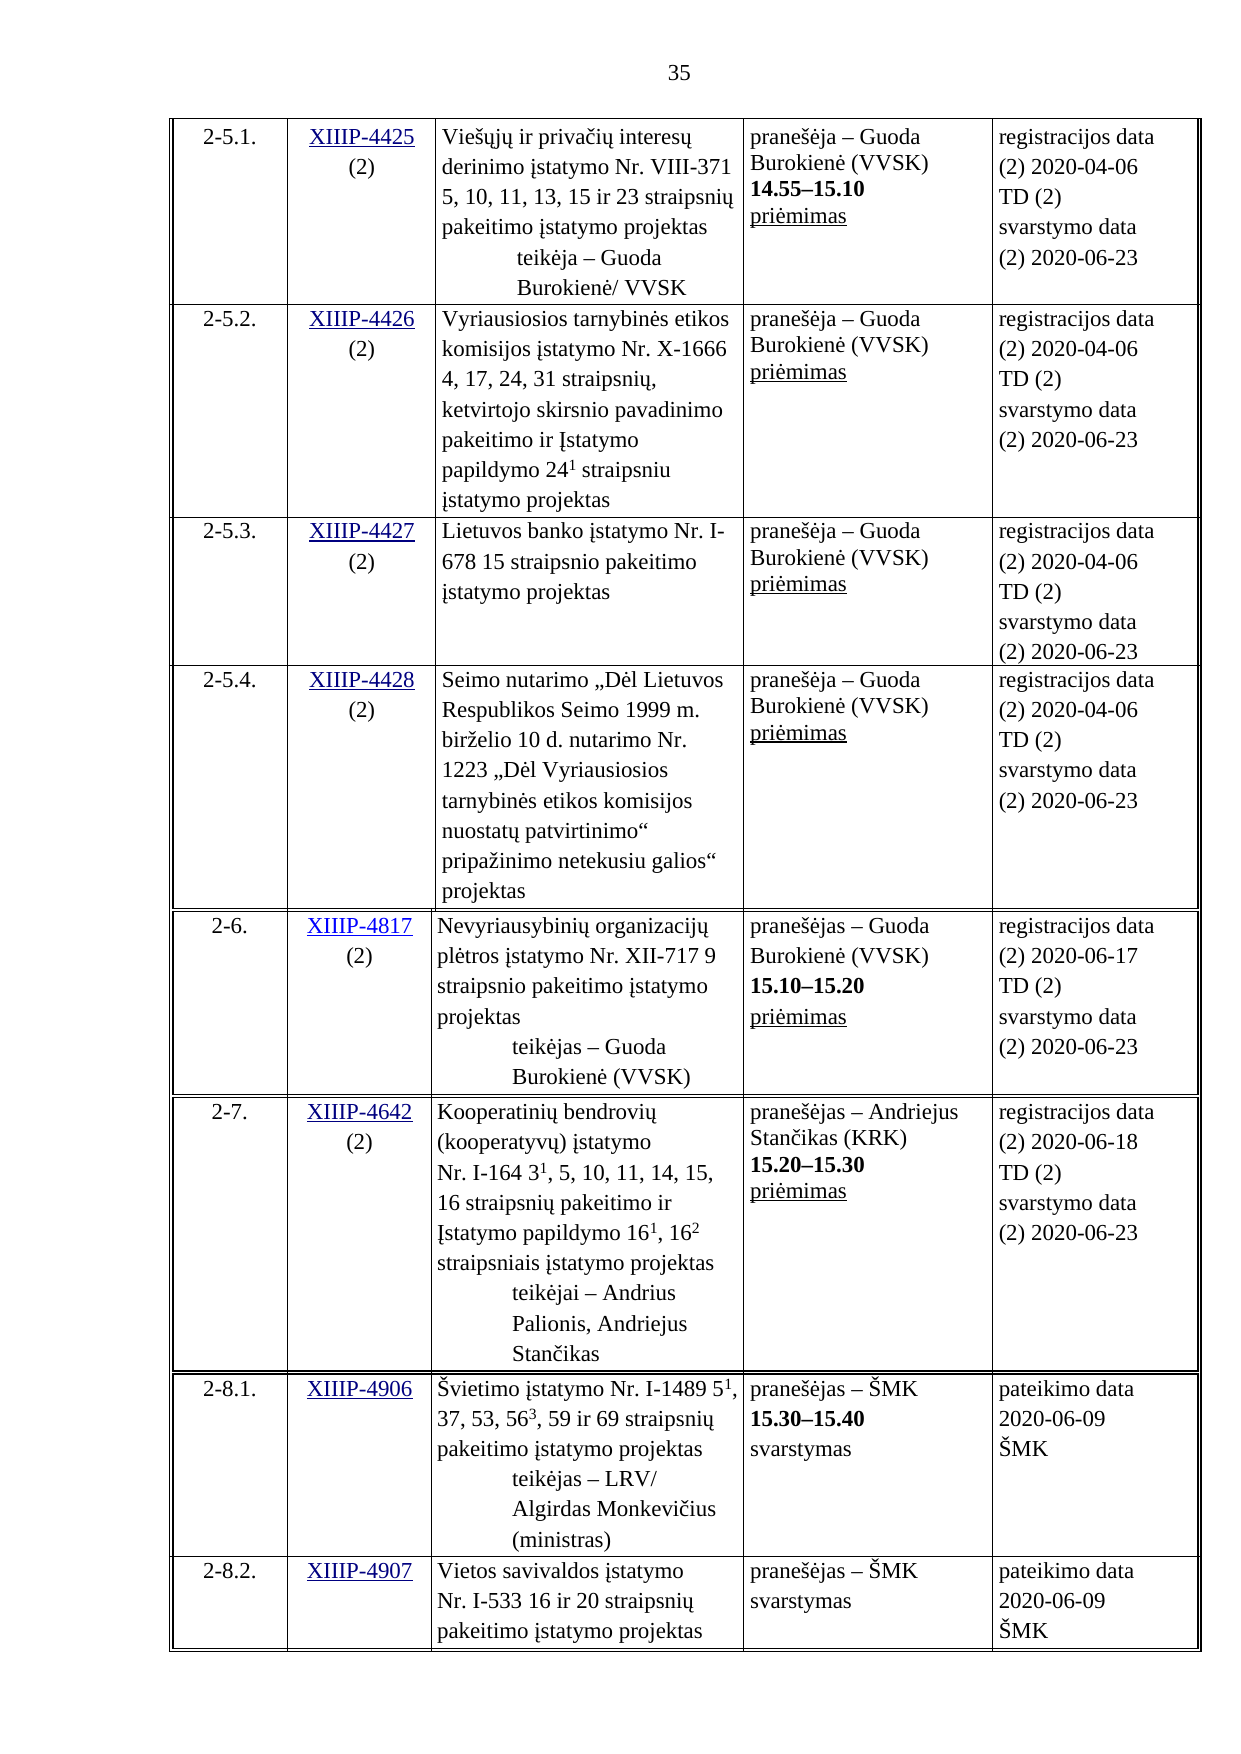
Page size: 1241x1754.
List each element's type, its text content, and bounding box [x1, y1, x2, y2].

table_cell pranešėja – Guoda Burokienė (VVSK) priėmimas [744, 666, 992, 907]
table_cell 2-8.2. [174, 1557, 287, 1648]
table_cell XIIIP-4817 (2) [288, 912, 431, 1093]
table_cell Vietos savivaldos įstatymo Nr. I-533 16 ir 20 straipsnių pakeitimo įstatymo projektas [432, 1557, 743, 1648]
table_cell Viešųjų ir privačių interesų derinimo įstatymo Nr. VIII-371 5, 10, 11, 13, 15 ir 23 straipsnių pakeitimo įstatymo projektas teikėja – Guoda Burokienė/ VVSK [436, 119, 743, 304]
table_cell pateikimo data 2020-06-09 ŠMK [993, 1375, 1197, 1556]
table_cell registracijos data (2) 2020-04-06 TD (2) svarstymo data (2) 2020-06-23 [993, 305, 1197, 517]
table_cell [1202, 1094, 1240, 1370]
table_cell [1202, 517, 1240, 665]
table_cell 2-6. [174, 912, 287, 1093]
table_cell XIIIP-4425 (2) [288, 119, 435, 304]
table_cell 2-8.1. [174, 1375, 287, 1556]
table_cell pranešėjas – Guoda Burokienė (VVSK) 15.10–15.20 priėmimas [744, 912, 992, 1093]
table_cell [1202, 665, 1240, 907]
table_cell 2-5.2. [174, 305, 287, 517]
table_cell XIIIP-4428 (2) [288, 666, 435, 907]
table_cell 2-5.3. [174, 518, 287, 665]
table_cell 2-7. [174, 1098, 287, 1370]
table_cell Seimo nutarimo „Dėl Lietuvos Respublikos Seimo 1999 m. birželio 10 d. nutarimo Nr. 1223 „Dėl Vyriausiosios tarnybinės etikos komisijos nuostatų patvirtinimo“ pripažinimo netekusiu galios“ projektas [436, 666, 743, 907]
table_cell [1202, 304, 1240, 517]
table_cell [1202, 118, 1240, 304]
table_cell pranešėja – Guoda Burokienė (VVSK) priėmimas [744, 305, 992, 517]
table_cell registracijos data (2) 2020-04-06 TD (2) svarstymo data (2) 2020-06-23 [993, 666, 1197, 907]
table_cell [1202, 908, 1240, 1093]
table_cell pranešėja – Guoda Burokienė (VVSK) 14.55–15.10 priėmimas [744, 119, 992, 304]
table_cell pranešėjas – ŠMK 15.30–15.40 svarstymas [744, 1375, 992, 1556]
table_cell XIIIP-4427 (2) [288, 518, 435, 665]
table_cell registracijos data (2) 2020-06-18 TD (2) svarstymo data (2) 2020-06-23 [993, 1098, 1197, 1370]
table_cell [1202, 1370, 1240, 1556]
table_cell XIIIP-4426 (2) [288, 305, 435, 517]
table_cell pranešėjas – Andriejus Stančikas (KRK) 15.20–15.30 priėmimas [744, 1098, 992, 1370]
table_cell 2-5.4. [174, 666, 287, 907]
table_cell XIIIP-4642 (2) [288, 1098, 431, 1370]
table_cell registracijos data (2) 2020-06-17 TD (2) svarstymo data (2) 2020-06-23 [993, 912, 1197, 1093]
table_cell registracijos data (2) 2020-04-06 TD (2) svarstymo data (2) 2020-06-23 [993, 119, 1197, 304]
table_cell pateikimo data 2020-06-09 ŠMK [993, 1557, 1197, 1648]
table_cell 2-5.1. [174, 119, 287, 304]
table_cell registracijos data (2) 2020-04-06 TD (2) svarstymo data (2) 2020-06-23 [993, 518, 1197, 665]
table_cell Nevyriausybinių organizacijų plėtros įstatymo Nr. XII-717 9 straipsnio pakeitimo įstatymo projektas teikėjas – Guoda Burokienė (VVSK) [432, 912, 743, 1093]
table_cell Švietimo įstatymo Nr. I-1489 51, 37, 53, 563, 59 ir 69 straipsnių pakeitimo įstatymo projektas teikėjas – LRV/ Algirdas Monkevičius (ministras) [432, 1375, 743, 1556]
table_cell Vyriausiosios tarnybinės etikos komisijos įstatymo Nr. X-1666 4, 17, 24, 31 straipsnių, ketvirtojo skirsnio pavadinimo pakeitimo ir Įstatymo papildymo 241 straipsniu įstatymo projektas [436, 305, 743, 517]
table_cell XIIIP-4907 [288, 1557, 431, 1648]
table_cell Lietuvos banko įstatymo Nr. I-678 15 straipsnio pakeitimo įstatymo projektas [436, 518, 743, 665]
table_cell pranešėjas – ŠMK svarstymas [744, 1557, 992, 1648]
table_cell Kooperatinių bendrovių (kooperatyvų) įstatymo Nr. I-164 31, 5, 10, 11, 14, 15, 16 straipsnių pakeitimo ir Įstatymo papildymo 161, 162 straipsniais įstatymo projektas teikėjai – Andrius Palionis, Andriejus Stančikas [432, 1098, 743, 1370]
table_cell [1202, 1556, 1240, 1648]
table_cell XIIIP-4906 [288, 1375, 431, 1556]
table_cell pranešėja – Guoda Burokienė (VVSK) priėmimas [744, 518, 992, 665]
